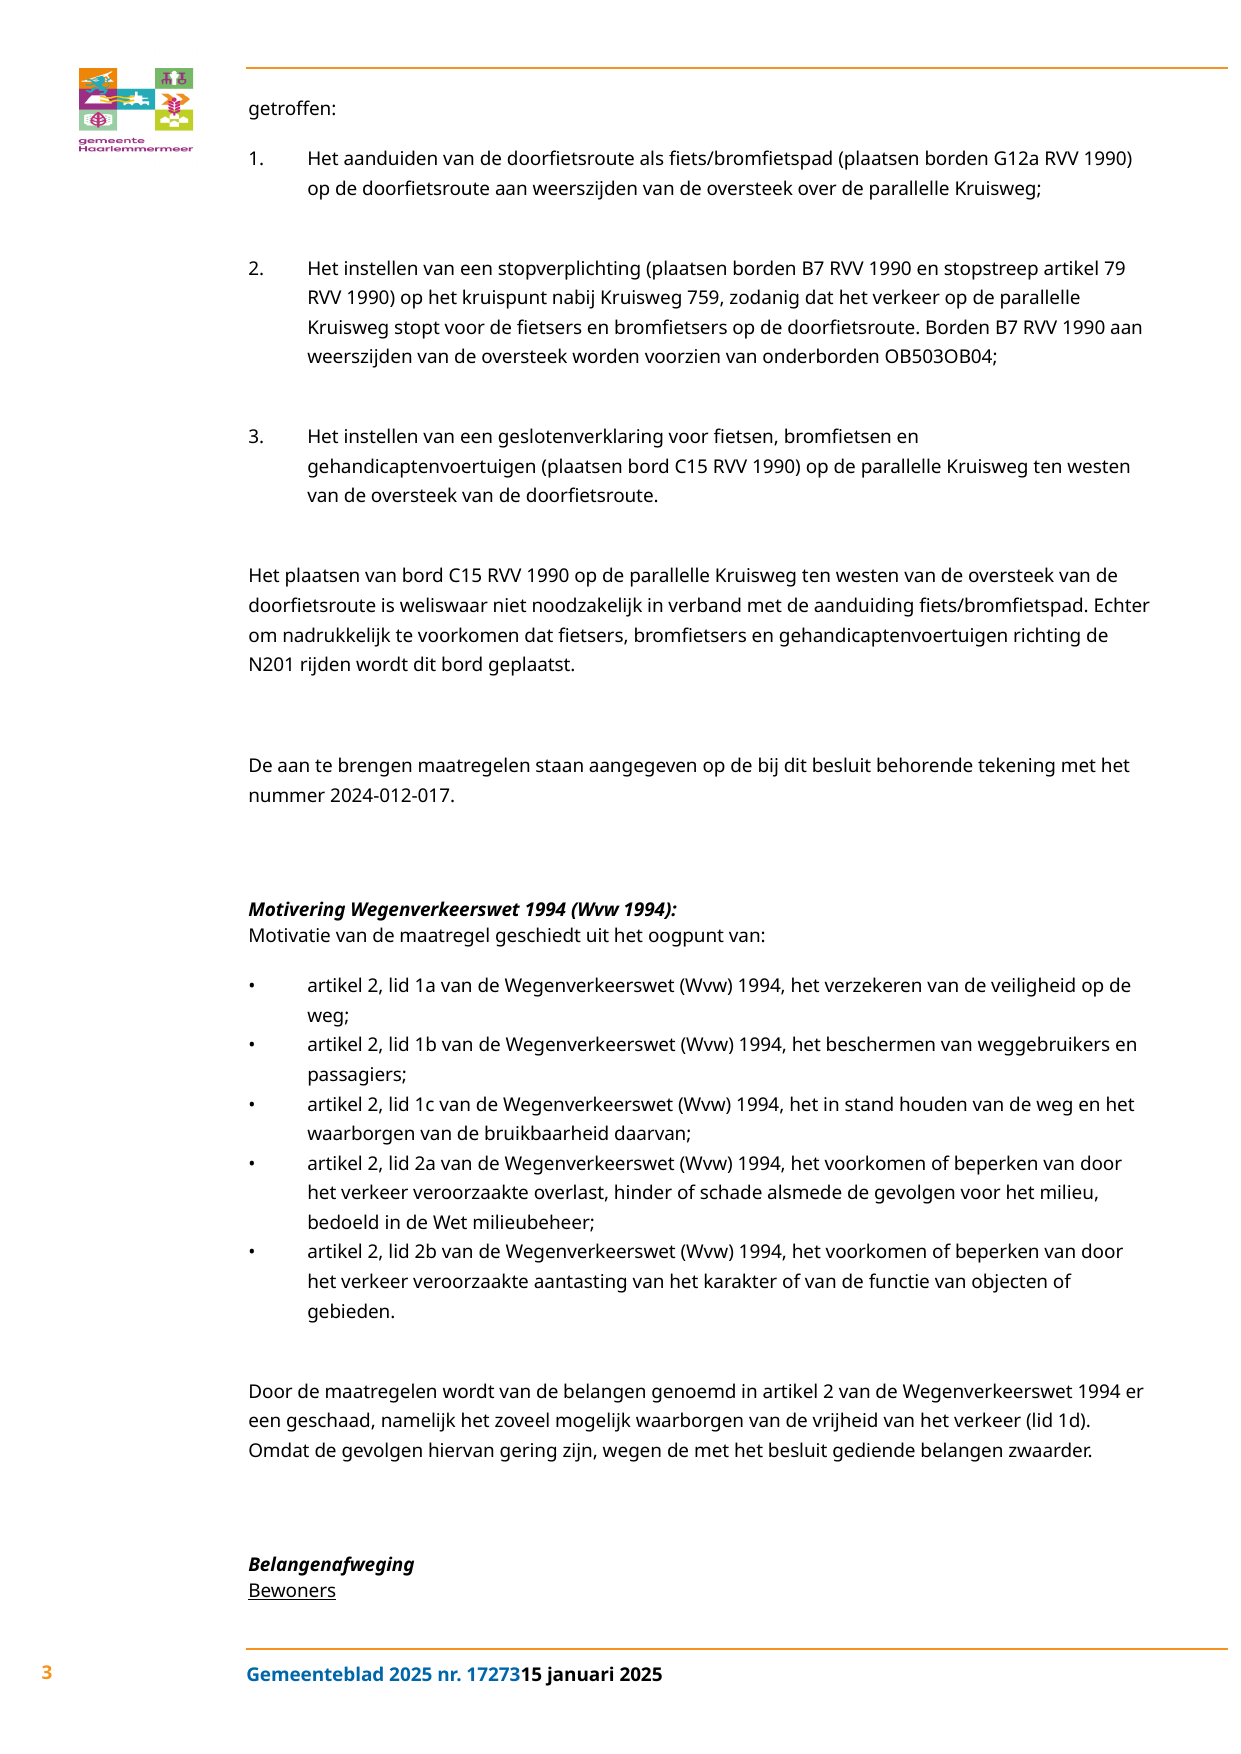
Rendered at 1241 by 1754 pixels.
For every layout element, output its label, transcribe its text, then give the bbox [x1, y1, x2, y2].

text De aan te brengen maatregelen staan aangegeven op de bij dit besluit behorende tekening met het nummer 2024-012-017. [248, 752, 1152, 808]
list artikel 2, lid 1a van de Wegenverkeerswet (Wvw) 1994, het verzekeren van de veiligheid op de weg; [248, 972, 1152, 1028]
text Motivering Wegenverkeerswet 1994 (Wvw 1994): [248, 896, 1152, 922]
list Het instellen van een geslotenverklaring voor fietsen, bromfietsen en gehandicaptenvoertuigen (plaatsen bord C15 RVV 1990) op de parallelle Kruisweg ten westen van de oversteek van de doorfietsroute. [248, 423, 1152, 508]
list Het instellen van een stopverplichting (plaatsen borden B7 RVV 1990 en stopstreep artikel 79 RVV 1990) op het kruispunt nabij Kruisweg 759, zodanig dat het verkeer op de parallelle Kruisweg stopt voor de fietsers en bromfietsers op de doorfietsroute. Borden B7 RVV 1990 aan weerszijden van de oversteek worden voorzien van onderborden OB503OB04; [248, 255, 1152, 369]
picture [41, 47, 231, 172]
list Het aanduiden van de doorfietsroute als fiets/bromfietspad (plaatsen borden G12a RVV 1990) op de doorfietsroute aan weerszijden van de oversteek over de parallelle Kruisweg; [248, 145, 1152, 201]
text Bewoners [248, 1577, 1152, 1603]
list artikel 2, lid 2b van de Wegenverkeerswet (Wvw) 1994, het voorkomen of beperken van door het verkeer veroorzaakte aantasting van het karakter of van de functie van objecten of gebieden. [248, 1239, 1152, 1323]
list artikel 2, lid 2a van de Wegenverkeerswet (Wvw) 1994, het voorkomen of beperken van door het verkeer veroorzaakte overlast, hinder of schade alsmede de gevolgen voor het milieu, bedoeld in de Wet milieubeheer; [248, 1150, 1152, 1235]
list artikel 2, lid 1c van de Wegenverkeerswet (Wvw) 1994, het in stand houden van de weg en het waarborgen van de bruikbaarheid daarvan; [248, 1091, 1152, 1146]
text Motivatie van de maatregel geschiedt uit het oogpunt van: [248, 922, 1152, 948]
list artikel 2, lid 1b van de Wegenverkeerswet (Wvw) 1994, het beschermen van weggebruikers en passagiers; [248, 1032, 1152, 1087]
text Het plaatsen van bord C15 RVV 1990 op de parallelle Kruisweg ten westen van de oversteek van de doorfietsroute is weliswaar niet noodzakelijk in verband met de aanduiding fiets/bromfietspad. Echter om nadrukkelijk te voorkomen dat fietsers, bromfietsers en gehandicaptenvoertuigen richting de N201 rijden wordt dit bord geplaatst. [248, 563, 1152, 677]
text Door de maatregelen wordt van de belangen genoemd in artikel 2 van de Wegenverkeerswet 1994 er een geschaad, namelijk het zoveel mogelijk waarborgen van de vrijheid van het verkeer (lid 1d). Omdat de gevolgen hiervan gering zijn, wegen de met het besluit gediende belangen zwaarder. [248, 1378, 1152, 1463]
text Belangenafweging [248, 1551, 1152, 1577]
text getroffen: [248, 95, 1152, 121]
